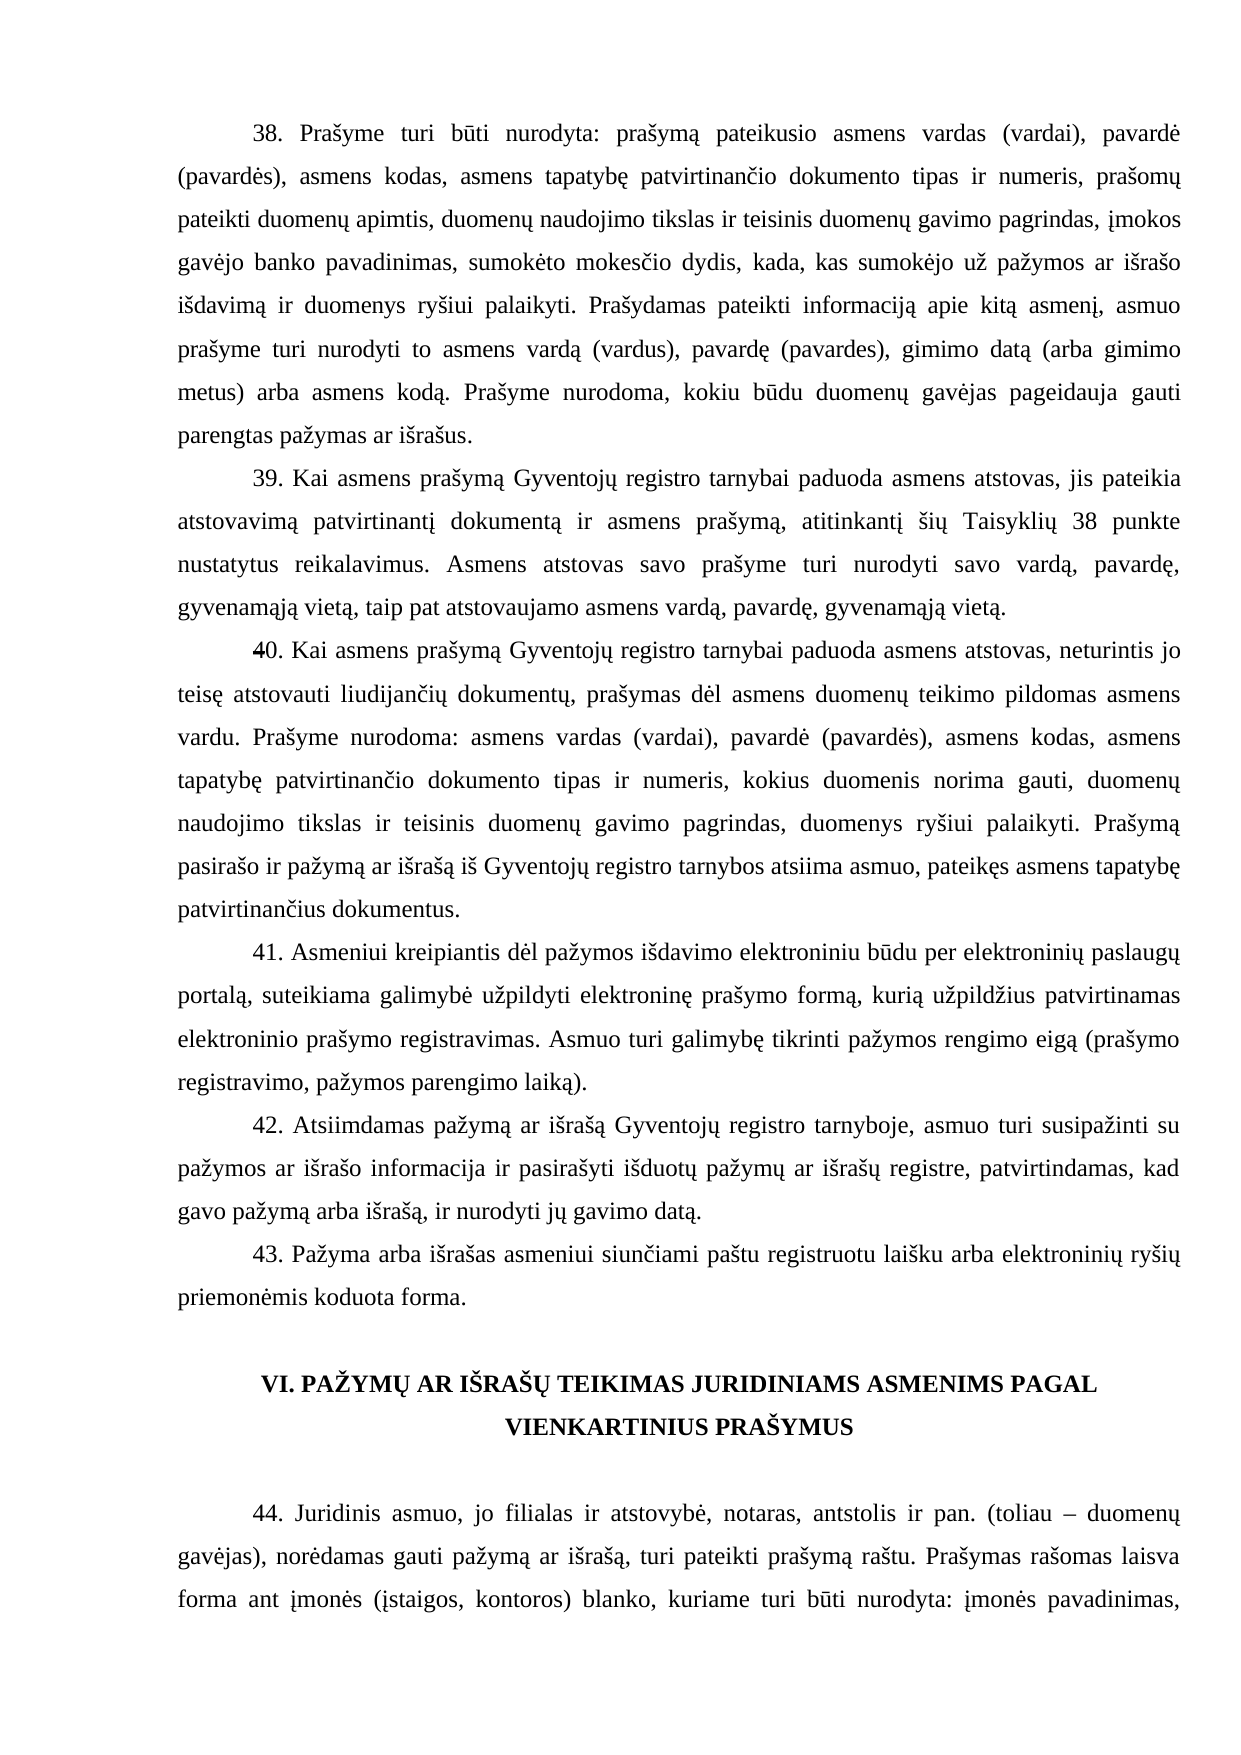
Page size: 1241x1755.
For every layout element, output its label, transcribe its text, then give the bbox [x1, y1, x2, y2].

text 44. Juridinis asmuo, jo filialas ir atstovybė, notaras, antstolis ir pan. (toliau – duomenų gavėjas), norėdamas gauti pažymą ar išrašą, turi pateikti prašymą raštu. Prašymas rašomas laisva forma ant įmonės (įstaigos, kontoros) blanko, kuriame turi būti nurodyta: įmonės pavadinimas, [177, 1498, 1181, 1613]
text 40. Kai asmens prašymą Gyventojų registro tarnybai paduoda asmens atstovas, neturintis jo teisę atstovauti liudijančių dokumentų, prašymas dėl asmens duomenų teikimo pildomas asmens vardu. Prašyme nurodoma: asmens vardas (vardai), pavardė (pavardės), asmens kodas, asmens tapatybę patvirtinančio dokumento tipas ir numeris, kokius duomenis norima gauti, duomenų naudojimo tikslas ir teisinis duomenų gavimo pagrindas, duomenys ryšiui palaikyti. Prašymą pasirašo ir pažymą ar išrašą iš Gyventojų registro tarnybos atsiima asmuo, pateikęs asmens tapatybę patvirtinančius dokumentus. [177, 636, 1181, 923]
text 38. Prašyme turi būti nurodyta: prašymą pateikusio asmens vardas (vardai), pavardė (pavardės), asmens kodas, asmens tapatybę patvirtinančio dokumento tipas ir numeris, prašomų pateikti duomenų apimtis, duomenų naudojimo tikslas ir teisinis duomenų gavimo pagrindas, įmokos gavėjo banko pavadinimas, sumokėto mokesčio dydis, kada, kas sumokėjo už pažymos ar išrašo išdavimą ir duomenys ryšiui palaikyti. Prašydamas pateikti informaciją apie kitą asmenį, asmuo prašyme turi nurodyti to asmens vardą (vardus), pavardę (pavardes), gimimo datą (arba gimimo metus) arba asmens kodą. Prašyme nurodoma, kokiu būdu duomenų gavėjas pageidauja gauti parengtas pažymas ar išrašus. [177, 118, 1181, 449]
text 43. Pažyma arba išrašas asmeniui siunčiami paštu registruotu laišku arba elektroninių ryšių priemonėmis koduota forma. [177, 1239, 1181, 1311]
text 41. Asmeniui kreipiantis dėl pažymos išdavimo elektroniniu būdu per elektroninių paslaugų portalą, suteikiama galimybė užpildyti elektroninę prašymo formą, kurią užpildžius patvirtinamas elektroninio prašymo registravimas. Asmuo turi galimybę tikrinti pažymos rengimo eigą (prašymo registravimo, pažymos parengimo laiką). [177, 937, 1181, 1096]
text 39. Kai asmens prašymą Gyventojų registro tarnybai paduoda asmens atstovas, jis pateikia atstovavimą patvirtinantį dokumentą ir asmens prašymą, atitinkantį šių Taisyklių 38 punkte nustatytus reikalavimus. Asmens atstovas savo prašyme turi nurodyti savo vardą, pavardę, gyvenamąją vietą, taip pat atstovaujamo asmens vardą, pavardę, gyvenamąją vietą. [177, 463, 1181, 621]
text VI. PAŽYMŲ AR IŠRAŠŲ TEIKIMAS JURIDINIAMS ASMENIMS PAGAL VIENKARTINIUS PRAŠYMUS [177, 1369, 1181, 1441]
text 42. Atsiimdamas pažymą ar išrašą Gyventojų registro tarnyboje, asmuo turi susipažinti su pažymos ar išrašo informacija ir pasirašyti išduotų pažymų ar išrašų registre, patvirtindamas, kad gavo pažymą arba išrašą, ir nurodyti jų gavimo datą. [177, 1110, 1181, 1225]
